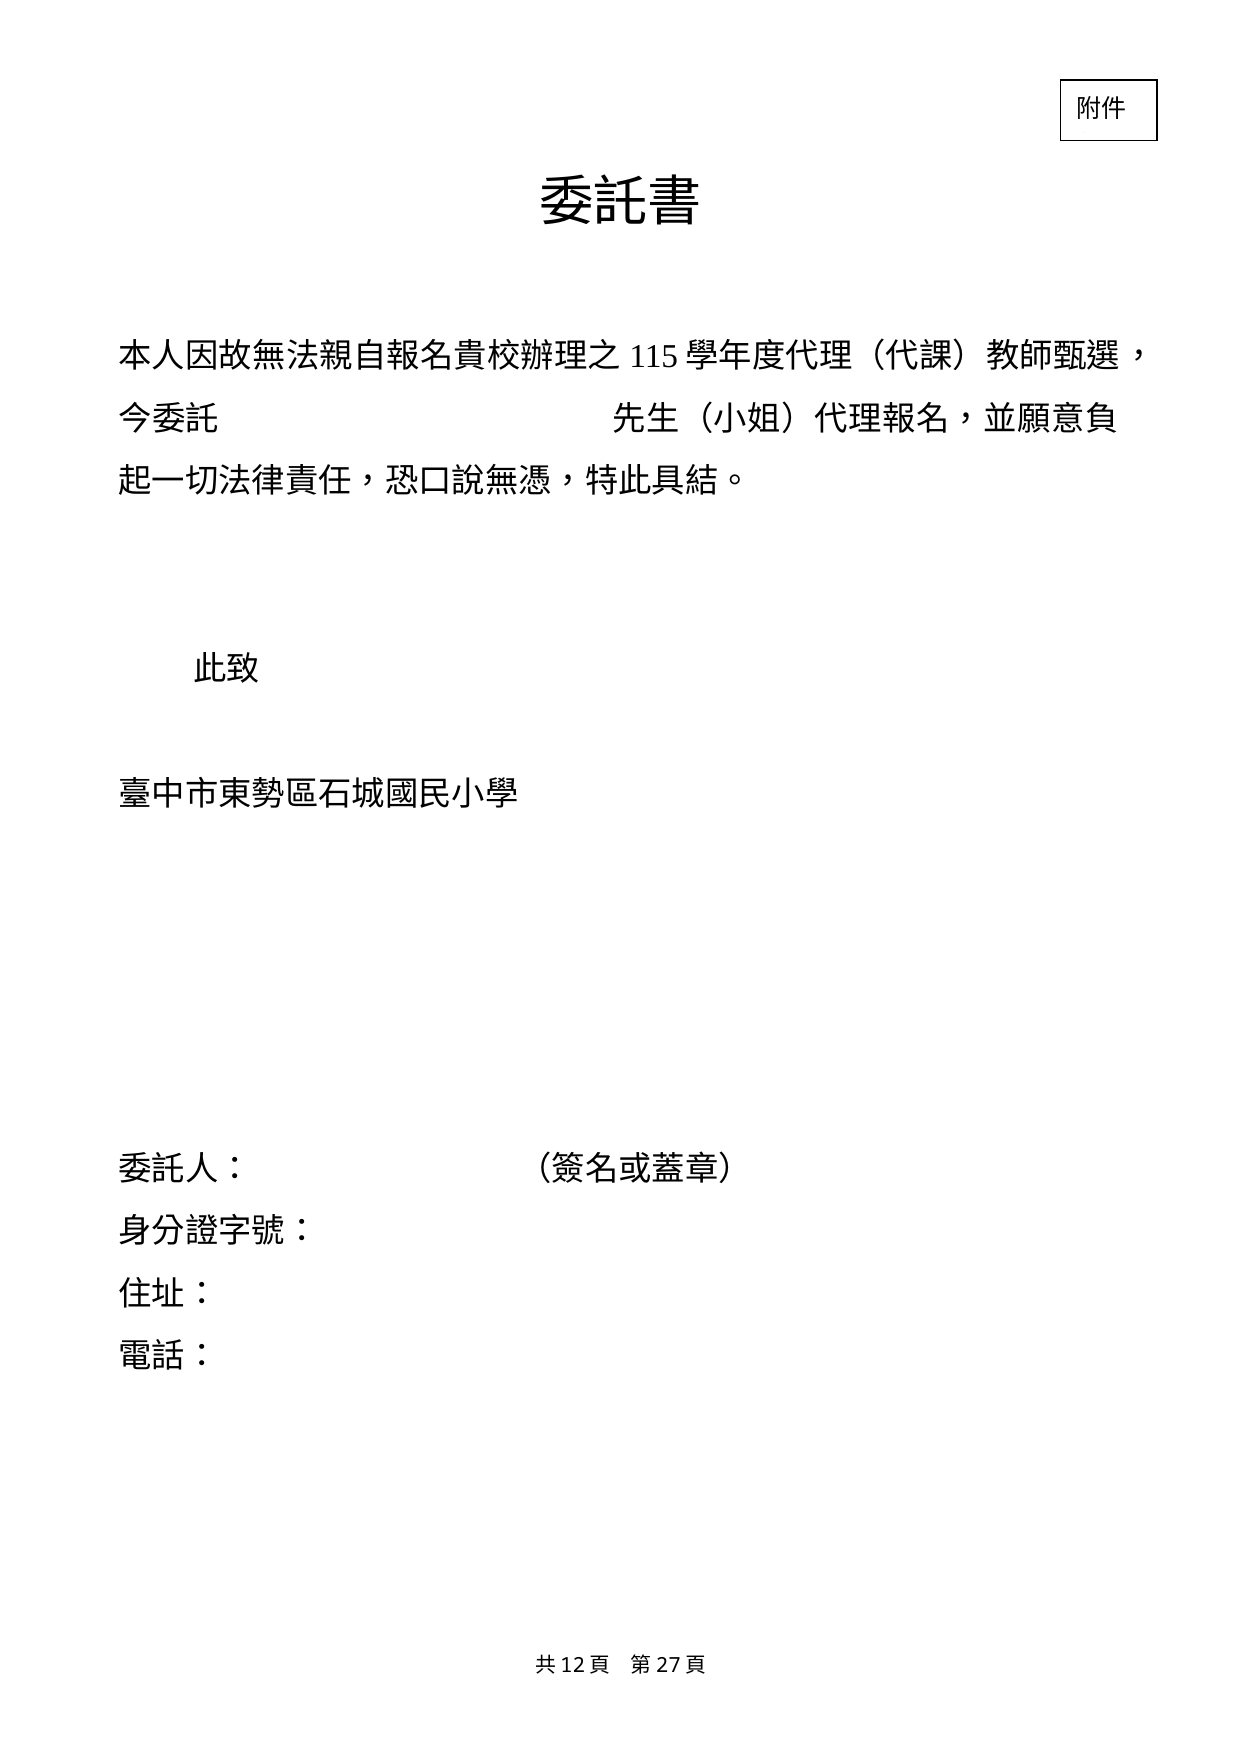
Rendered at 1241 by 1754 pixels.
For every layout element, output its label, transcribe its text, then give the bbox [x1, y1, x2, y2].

text 住址： [118, 1249, 1122, 1311]
text 委託人： （簽名或蓋章） [118, 1124, 1122, 1186]
text 電話： [118, 1311, 1122, 1374]
text 此致 [118, 624, 1122, 686]
text 身分證字號： [118, 1186, 1122, 1249]
text 委託書 [118, 80, 1122, 249]
text 委託書 [1061, 81, 1156, 140]
text 附件2 [1076, 88, 1141, 132]
text 本人因故無法親自報名貴校辦理之115學年度代理（代課）教師甄選，今委託 先生（小姐）代理報名，並願意負起一切法律責任，恐口說無憑，特此具結。 [118, 311, 1122, 499]
text 臺中市東勢區石城國民小學 [118, 749, 1122, 811]
